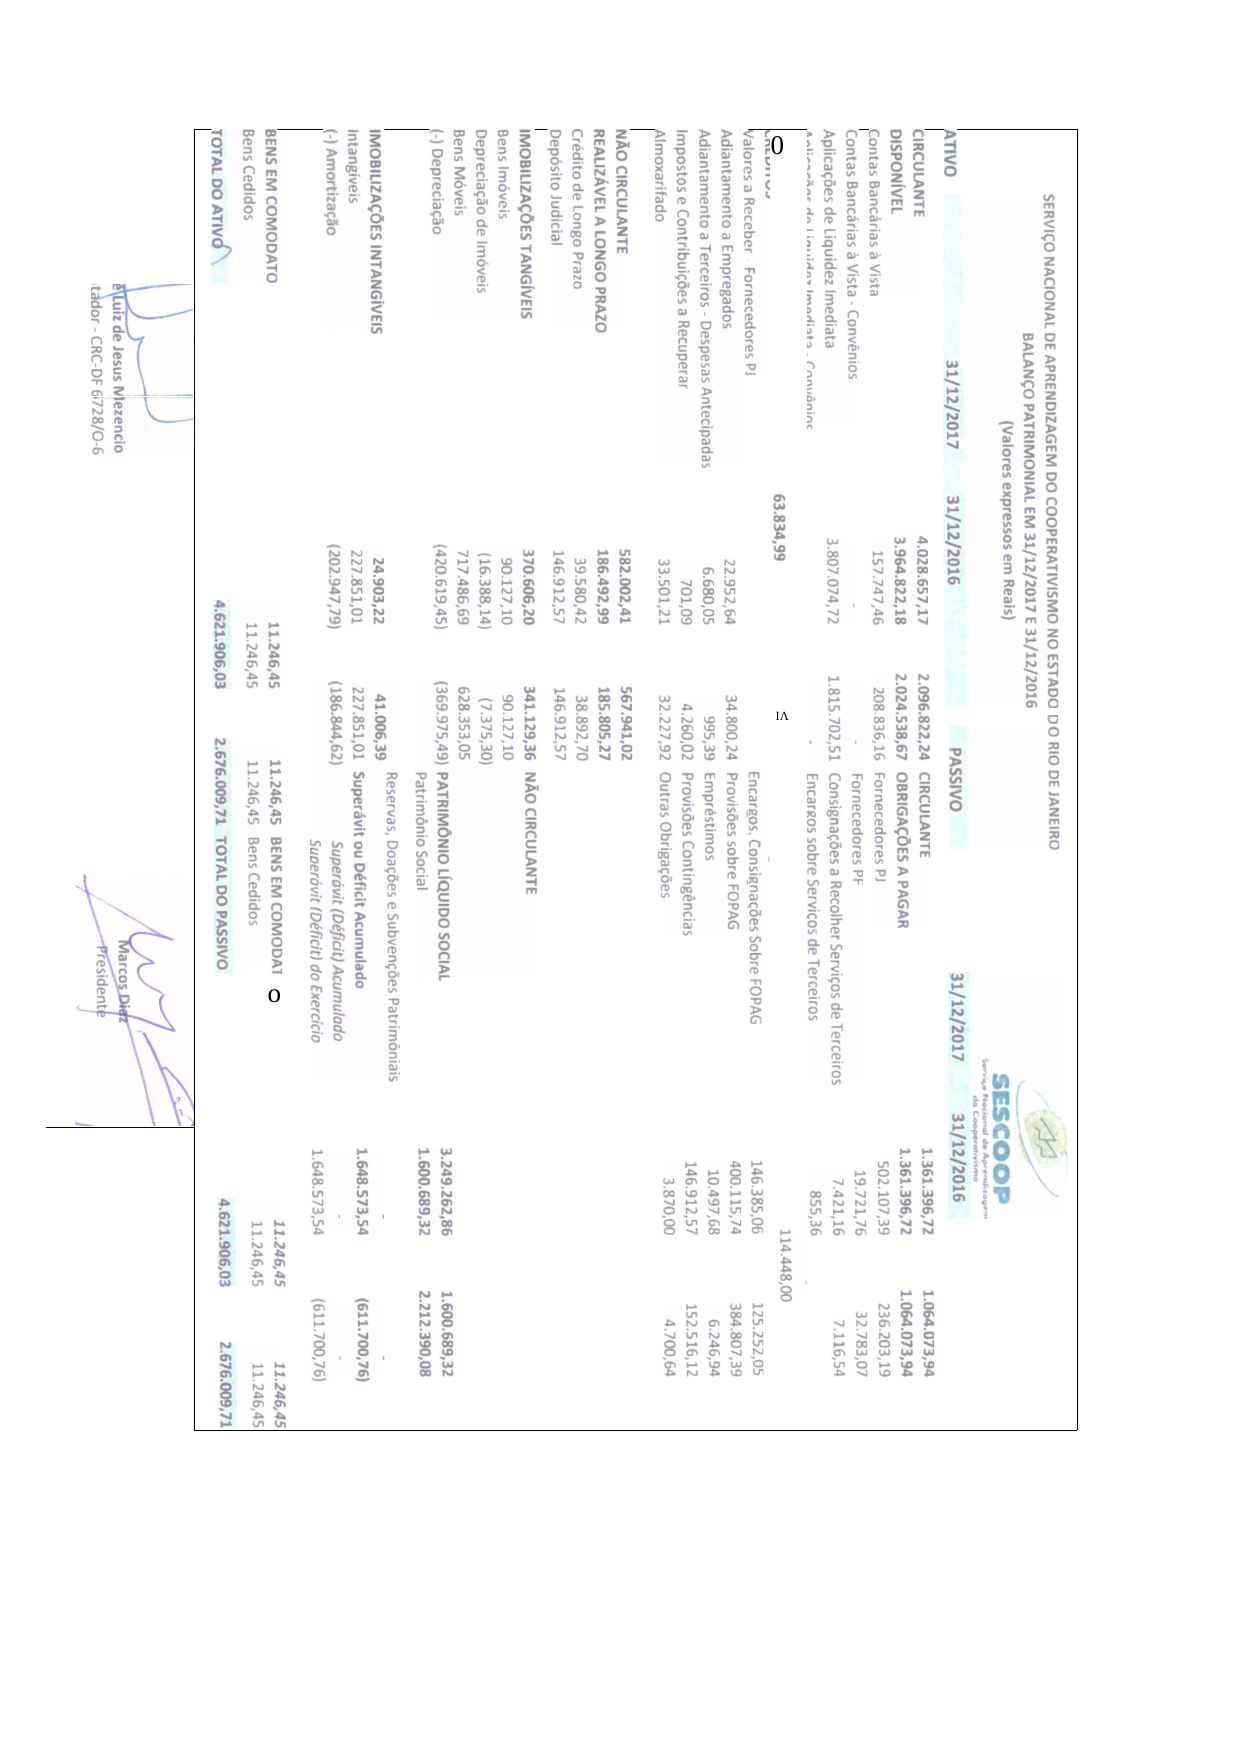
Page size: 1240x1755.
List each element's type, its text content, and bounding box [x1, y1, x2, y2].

table_cell [46, 397, 194, 1127]
table_header [749, 375, 770, 771]
table_header [310, 130, 415, 1429]
table_header [807, 130, 869, 1429]
table_cell o [195, 397, 310, 1429]
table_header 0 ΙΛ [770, 130, 807, 1429]
table_header [195, 130, 310, 284]
table_header [655, 468, 748, 1429]
table_cell [195, 284, 310, 397]
table_header [547, 130, 655, 1429]
table_cell [46, 284, 194, 397]
table_header [46, 129, 194, 284]
table_cell [46, 1128, 194, 1429]
table_header [869, 130, 943, 1429]
table_header [415, 130, 547, 1429]
table_header [943, 130, 1077, 1429]
table_header [749, 1024, 770, 1429]
